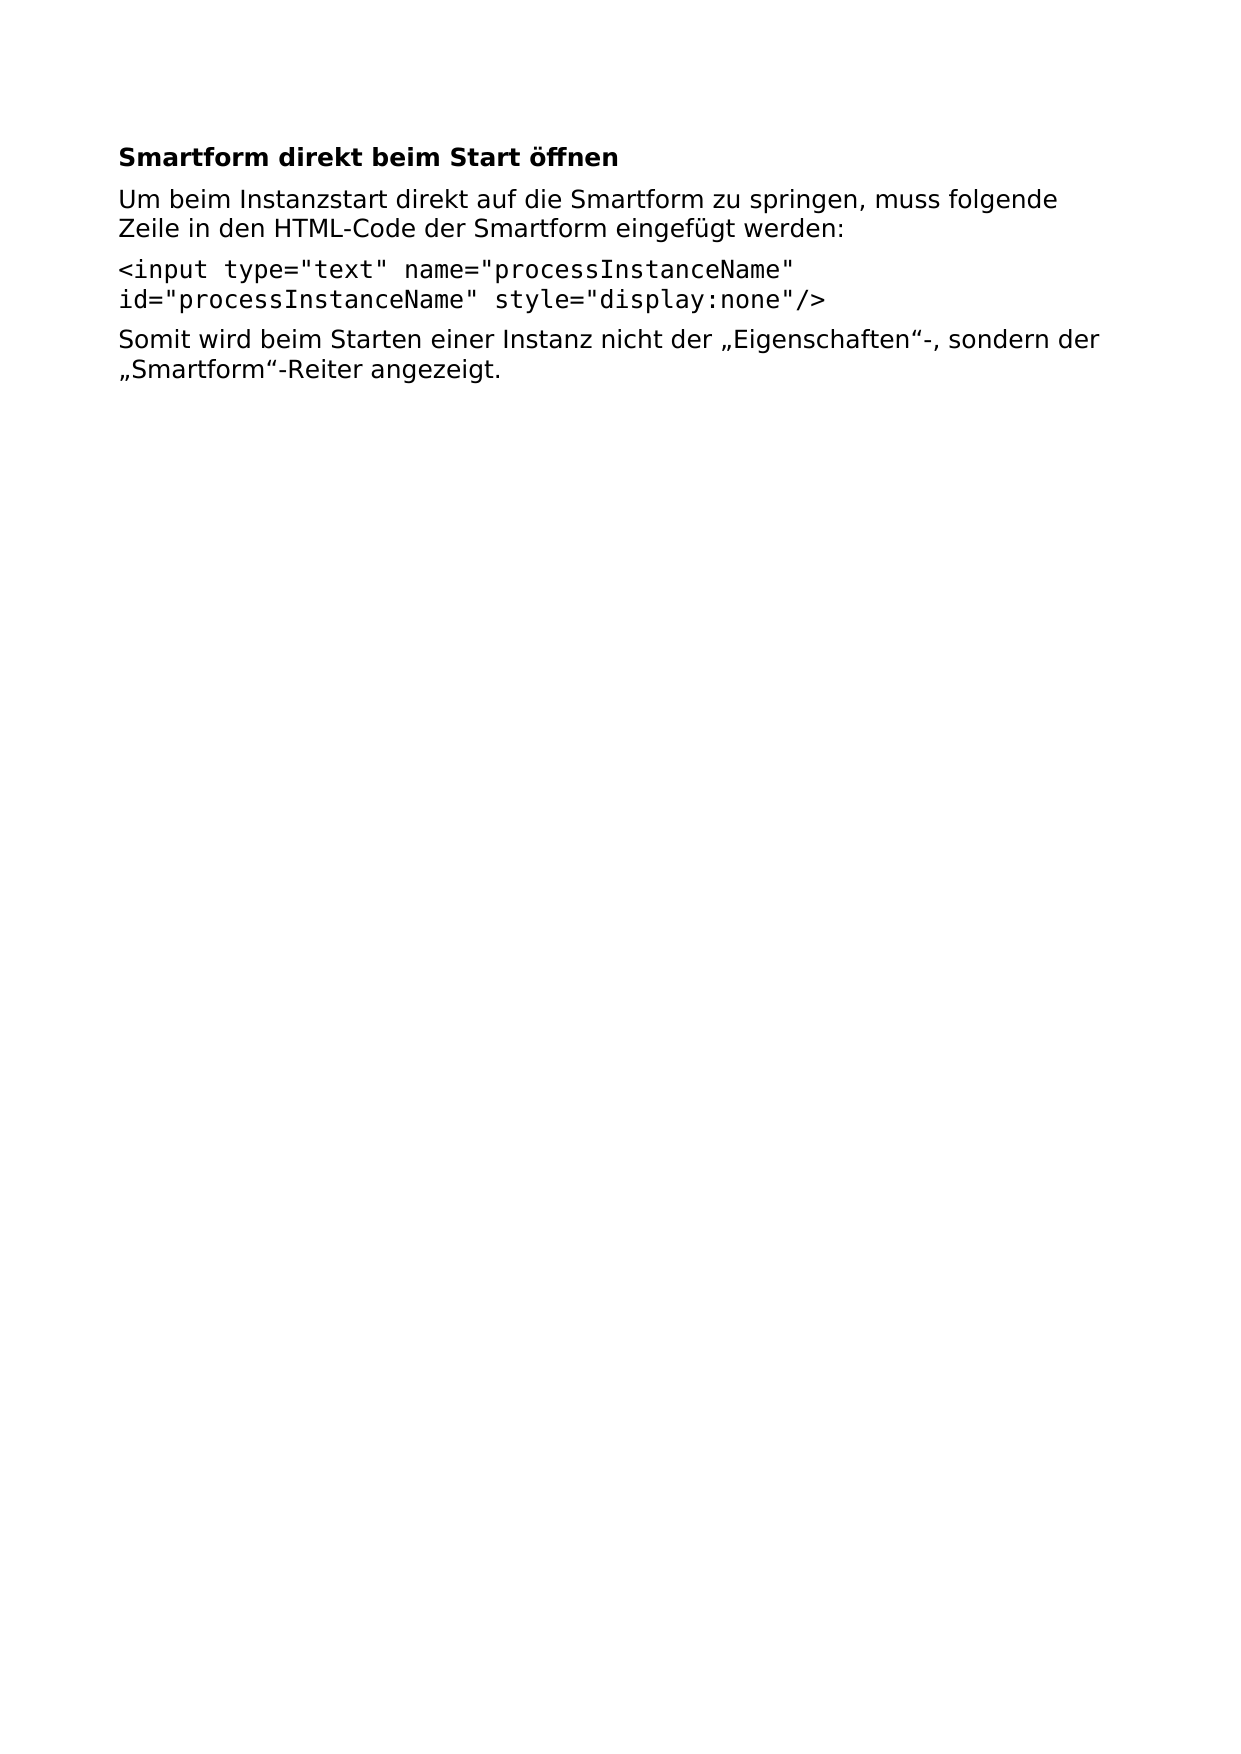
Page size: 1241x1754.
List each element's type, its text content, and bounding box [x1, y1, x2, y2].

text Somit wird beim Starten einer Instanz nicht der „Eigenschaften“-, sondern der „Smartform“-Reiter angezeigt. [118, 326, 1122, 384]
text Um beim Instanzstart direkt auf die Smartform zu springen, muss folgende Zeile in den HTML-Code der Smartform eingefügt werden: [118, 185, 1122, 243]
subtitle Smartform direkt beim Start öffnen [118, 143, 1122, 172]
text <input type="text" name="processInstanceName" id="processInstanceName" style="display:none"/> [118, 256, 1122, 314]
